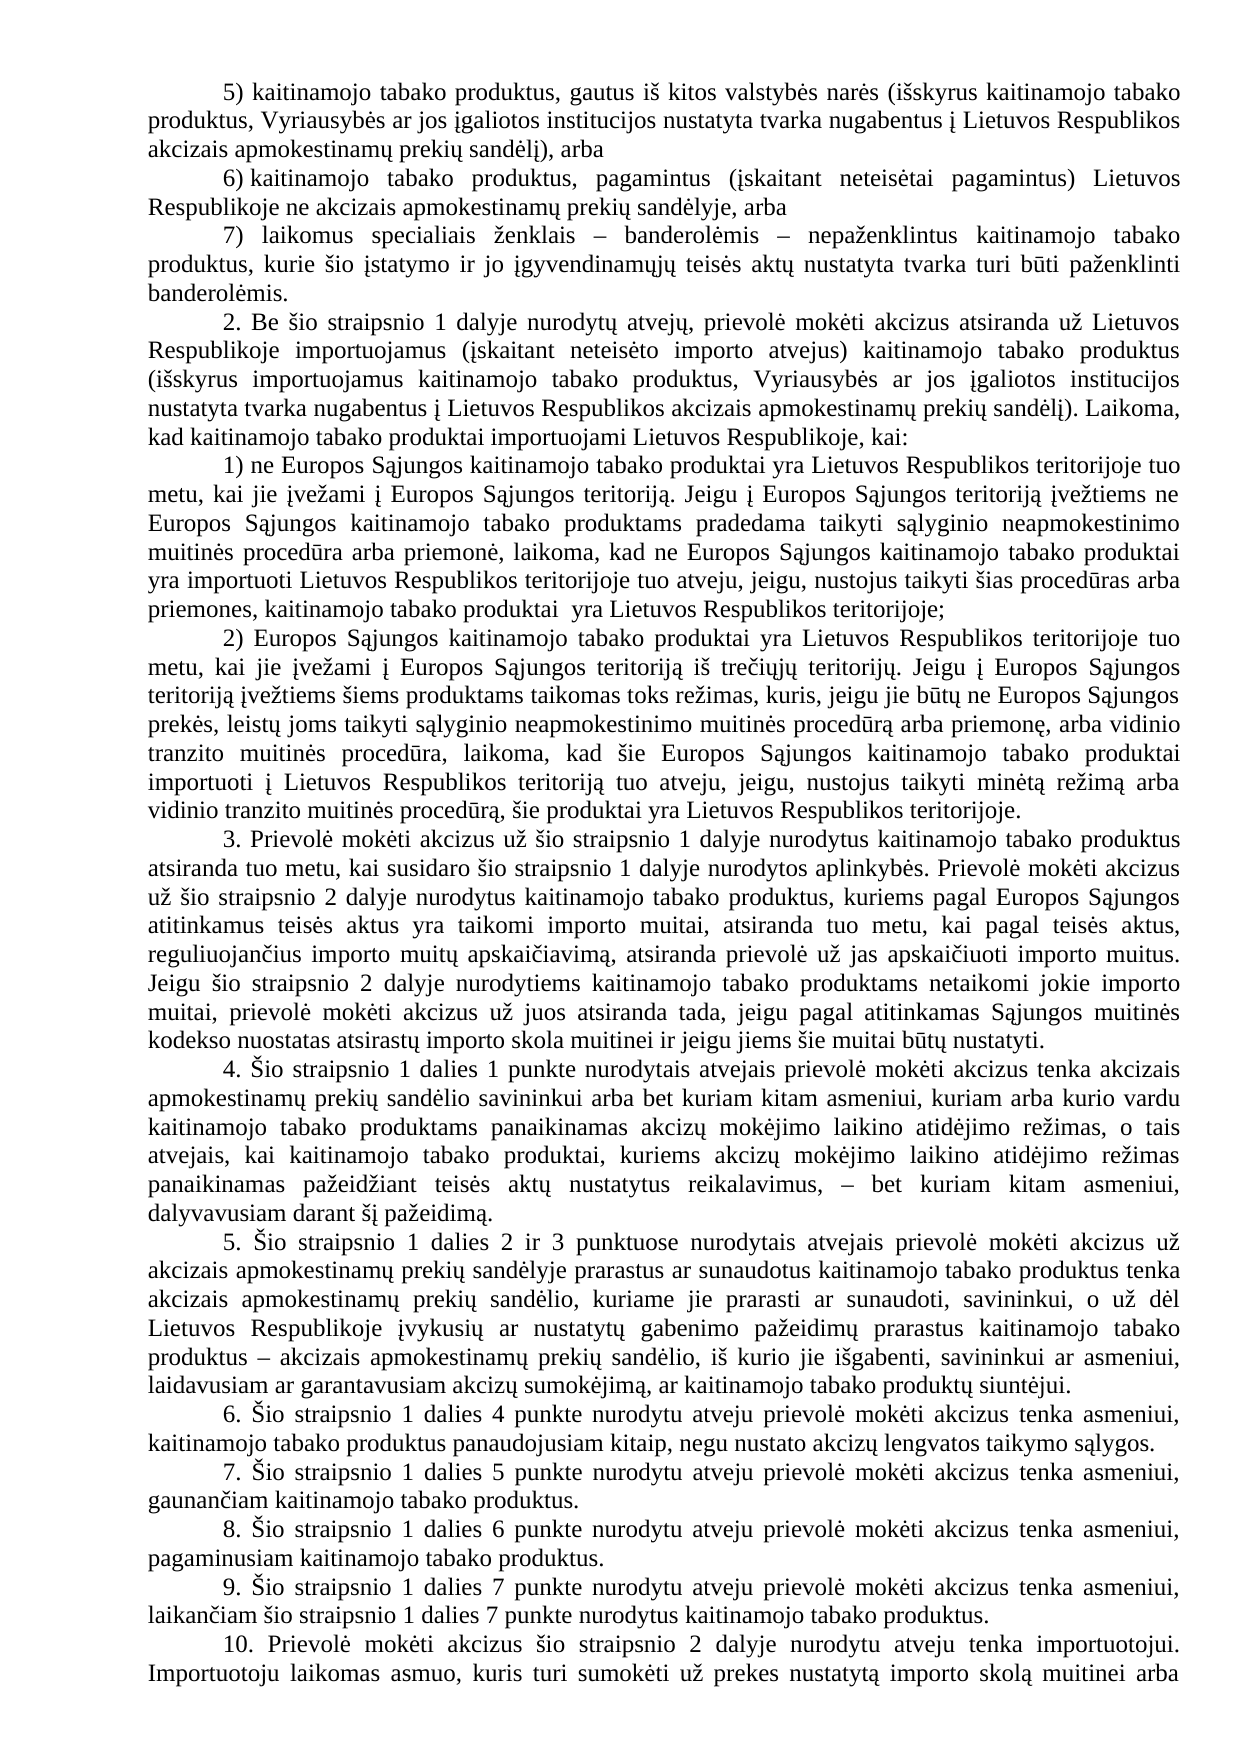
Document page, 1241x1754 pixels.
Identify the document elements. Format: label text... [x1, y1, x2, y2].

text 3. Prievolė mokėti akcizus už šio straipsnio 1 dalyje nurodytus kaitinamojo tabako produktus atsiranda tuo metu, kai susidaro šio straipsnio 1 dalyje nurodytos aplinkybės. Prievolė mokėti akcizus už šio straipsnio 2 dalyje nurodytus kaitinamojo tabako produktus, kuriems pagal Europos Sąjungos atitinkamus teisės aktus yra taikomi importo muitai, atsiranda tuo metu, kai pagal teisės aktus, reguliuojančius importo muitų apskaičiavimą, atsiranda prievolė už jas apskaičiuoti importo muitus. Jeigu šio straipsnio 2 dalyje nurodytiems kaitinamojo tabako produktams netaikomi jokie importo muitai, prievolė mokėti akcizus už juos atsiranda tada, jeigu pagal atitinkamas Sąjungos muitinės kodekso nuostatas atsirastų importo skola muitinei ir jeigu jiems šie muitai būtų nustatyti. [148, 824, 1181, 1054]
text 8. Šio straipsnio 1 dalies 6 punkte nurodytu atveju prievolė mokėti akcizus tenka asmeniui, pagaminusiam kaitinamojo tabako produktus. [148, 1514, 1181, 1572]
text 2. Be šio straipsnio 1 dalyje nurodytų atvejų, prievolė mokėti akcizus atsiranda už Lietuvos Respublikoje importuojamus (įskaitant neteisėto importo atvejus) kaitinamojo tabako produktus (išskyrus importuojamus kaitinamojo tabako produktus, Vyriausybės ar jos įgaliotos institucijos nustatyta tvarka nugabentus į Lietuvos Respublikos akcizais apmokestinamų prekių sandėlį). Laikoma, kad kaitinamojo tabako produktai importuojami Lietuvos Respublikoje, kai: [148, 307, 1181, 451]
text 1) ne Europos Sąjungos kaitinamojo tabako produktai yra Lietuvos Respublikos teritorijoje tuo metu, kai jie įvežami į Europos Sąjungos teritoriją. Jeigu į Europos Sąjungos teritoriją įvežtiems ne Europos Sąjungos kaitinamojo tabako produktams pradedama taikyti sąlyginio neapmokestinimo muitinės procedūra arba priemonė, laikoma, kad ne Europos Sąjungos kaitinamojo tabako produktai yra importuoti Lietuvos Respublikos teritorijoje tuo atveju, jeigu, nustojus taikyti šias procedūras arba priemones, kaitinamojo tabako produktai yra Lietuvos Respublikos teritorijoje; [148, 451, 1181, 623]
text 7) laikomus specialiais ženklais – banderolėmis – nepaženklintus kaitinamojo tabako produktus, kurie šio įstatymo ir jo įgyvendinamųjų teisės aktų nustatyta tvarka turi būti paženklinti banderolėmis. [148, 221, 1181, 307]
text 10. Prievolė mokėti akcizus šio straipsnio 2 dalyje nurodytu atveju tenka importuotojui. Importuotoju laikomas asmuo, kuris turi sumokėti už prekes nustatytą importo skolą muitinei arba [148, 1629, 1181, 1687]
text 4. Šio straipsnio 1 dalies 1 punkte nurodytais atvejais prievolė mokėti akcizus tenka akcizais apmokestinamų prekių sandėlio savininkui arba bet kuriam kitam asmeniui, kuriam arba kurio vardu kaitinamojo tabako produktams panaikinamas akcizų mokėjimo laikino atidėjimo režimas, o tais atvejais, kai kaitinamojo tabako produktai, kuriems akcizų mokėjimo laikino atidėjimo režimas panaikinamas pažeidžiant teisės aktų nustatytus reikalavimus, – bet kuriam kitam asmeniui, dalyvavusiam darant šį pažeidimą. [148, 1054, 1181, 1227]
text 2) Europos Sąjungos kaitinamojo tabako produktai yra Lietuvos Respublikos teritorijoje tuo metu, kai jie įvežami į Europos Sąjungos teritoriją iš trečiųjų teritorijų. Jeigu į Europos Sąjungos teritoriją įvežtiems šiems produktams taikomas toks režimas, kuris, jeigu jie būtų ne Europos Sąjungos prekės, leistų joms taikyti sąlyginio neapmokestinimo muitinės procedūrą arba priemonę, arba vidinio tranzito muitinės procedūra, laikoma, kad šie Europos Sąjungos kaitinamojo tabako produktai importuoti į Lietuvos Respublikos teritoriją tuo atveju, jeigu, nustojus taikyti minėtą režimą arba vidinio tranzito muitinės procedūrą, šie produktai yra Lietuvos Respublikos teritorijoje. [148, 623, 1181, 824]
text 5) kaitinamojo tabako produktus, gautus iš kitos valstybės narės (išskyrus kaitinamojo tabako produktus, Vyriausybės ar jos įgaliotos institucijos nustatyta tvarka nugabentus į Lietuvos Respublikos akcizais apmokestinamų prekių sandėlį), arba [148, 77, 1181, 163]
text 6. Šio straipsnio 1 dalies 4 punkte nurodytu atveju prievolė mokėti akcizus tenka asmeniui, kaitinamojo tabako produktus panaudojusiam kitaip, negu nustato akcizų lengvatos taikymo sąlygos. [148, 1399, 1181, 1457]
text 7. Šio straipsnio 1 dalies 5 punkte nurodytu atveju prievolė mokėti akcizus tenka asmeniui, gaunančiam kaitinamojo tabako produktus. [148, 1457, 1181, 1514]
text 6) kaitinamojo tabako produktus, pagamintus (įskaitant neteisėtai pagamintus) Lietuvos Respublikoje ne akcizais apmokestinamų prekių sandėlyje, arba [148, 163, 1181, 221]
text 5. Šio straipsnio 1 dalies 2 ir 3 punktuose nurodytais atvejais prievolė mokėti akcizus už akcizais apmokestinamų prekių sandėlyje prarastus ar sunaudotus kaitinamojo tabako produktus tenka akcizais apmokestinamų prekių sandėlio, kuriame jie prarasti ar sunaudoti, savininkui, o už dėl Lietuvos Respublikoje įvykusių ar nustatytų gabenimo pažeidimų prarastus kaitinamojo tabako produktus – akcizais apmokestinamų prekių sandėlio, iš kurio jie išgabenti, savininkui ar asmeniui, laidavusiam ar garantavusiam akcizų sumokėjimą, ar kaitinamojo tabako produktų siuntėjui. [148, 1227, 1181, 1399]
text 9. Šio straipsnio 1 dalies 7 punkte nurodytu atveju prievolė mokėti akcizus tenka asmeniui, laikančiam šio straipsnio 1 dalies 7 punkte nurodytus kaitinamojo tabako produktus. [148, 1572, 1181, 1629]
